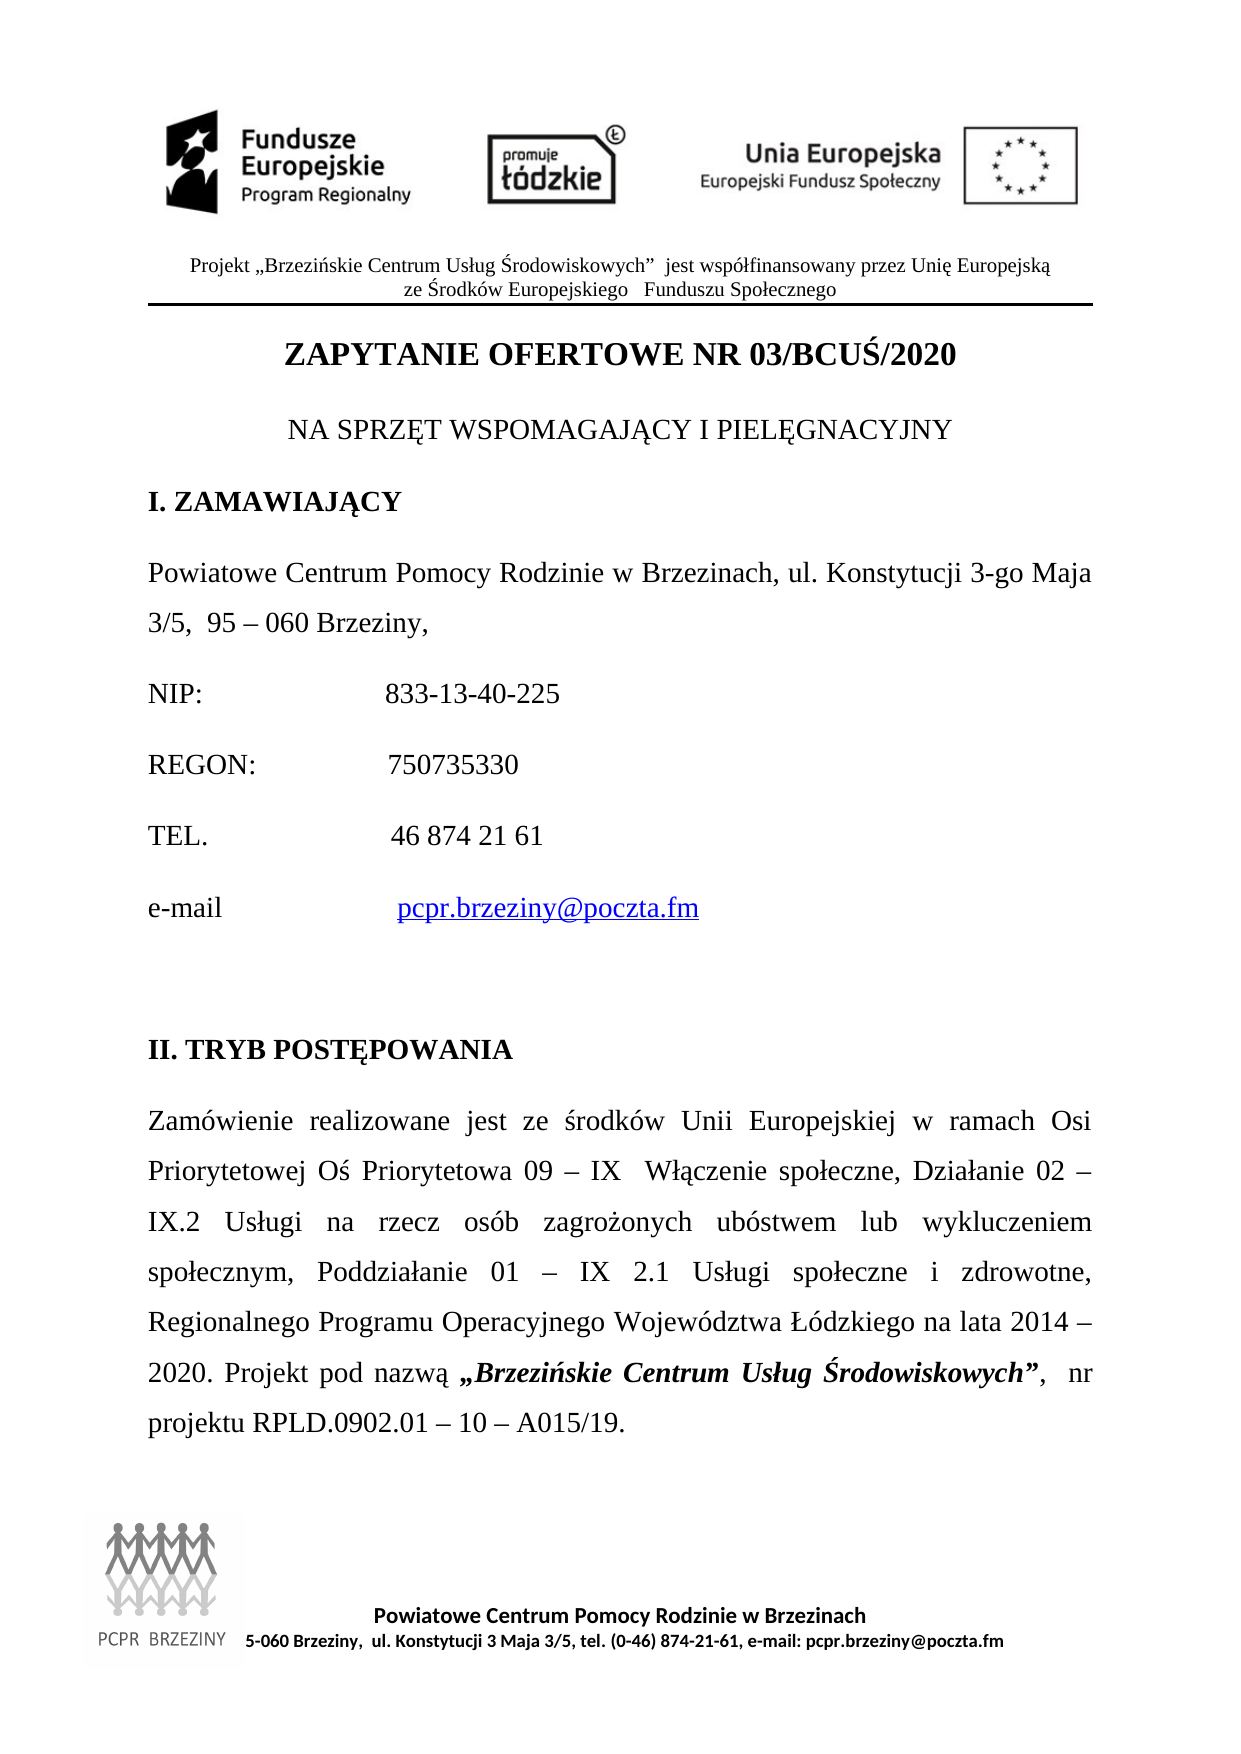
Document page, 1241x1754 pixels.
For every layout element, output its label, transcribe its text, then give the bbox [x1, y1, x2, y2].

text NA SPRZĘT WSPOMAGAJĄCY I PIELĘGNACYJNY [148, 412, 1093, 446]
text II. TRYB POSTĘPOWANIA [148, 1032, 1093, 1066]
text TEL. 46 874 21 61 [148, 818, 1093, 852]
text e-mail pcpr.brzeziny@poczta.fm [148, 890, 1093, 923]
text REGON: 750735330 [148, 747, 1093, 781]
text I. ZAMAWIAJĄCY [148, 484, 1093, 517]
text NIP: 833-13-40-225 [148, 676, 1093, 710]
text ZAPYTANIE OFERTOWE NR 03/BCUŚ/2020 [148, 334, 1093, 372]
text Powiatowe Centrum Pomocy Rodzinie w Brzezinach, ul. Konstytucji 3-go Maja 3/5, 95 – 060 Brzeziny, [148, 555, 1093, 639]
text Zamówienie realizowane jest ze środków Unii Europejskiej w ramach Osi Priorytetowej Oś Priorytetowa 09 – IX Włączenie społeczne, Działanie 02 – IX.2 Usługi na rzecz osób zagrożonych ubóstwem lub wykluczeniem społecznym, Poddziałanie 01 – IX 2.1 Usługi społeczne i zdrowotne, Regionalnego Programu Operacyjnego Województwa Łódzkiego na lata 2014 – 2020. Projekt pod nazwą „Brzezińskie Centrum Usług Środowiskowych”, nr projektu RPLD.0902.01 – 10 – A015/19. [148, 1103, 1093, 1438]
